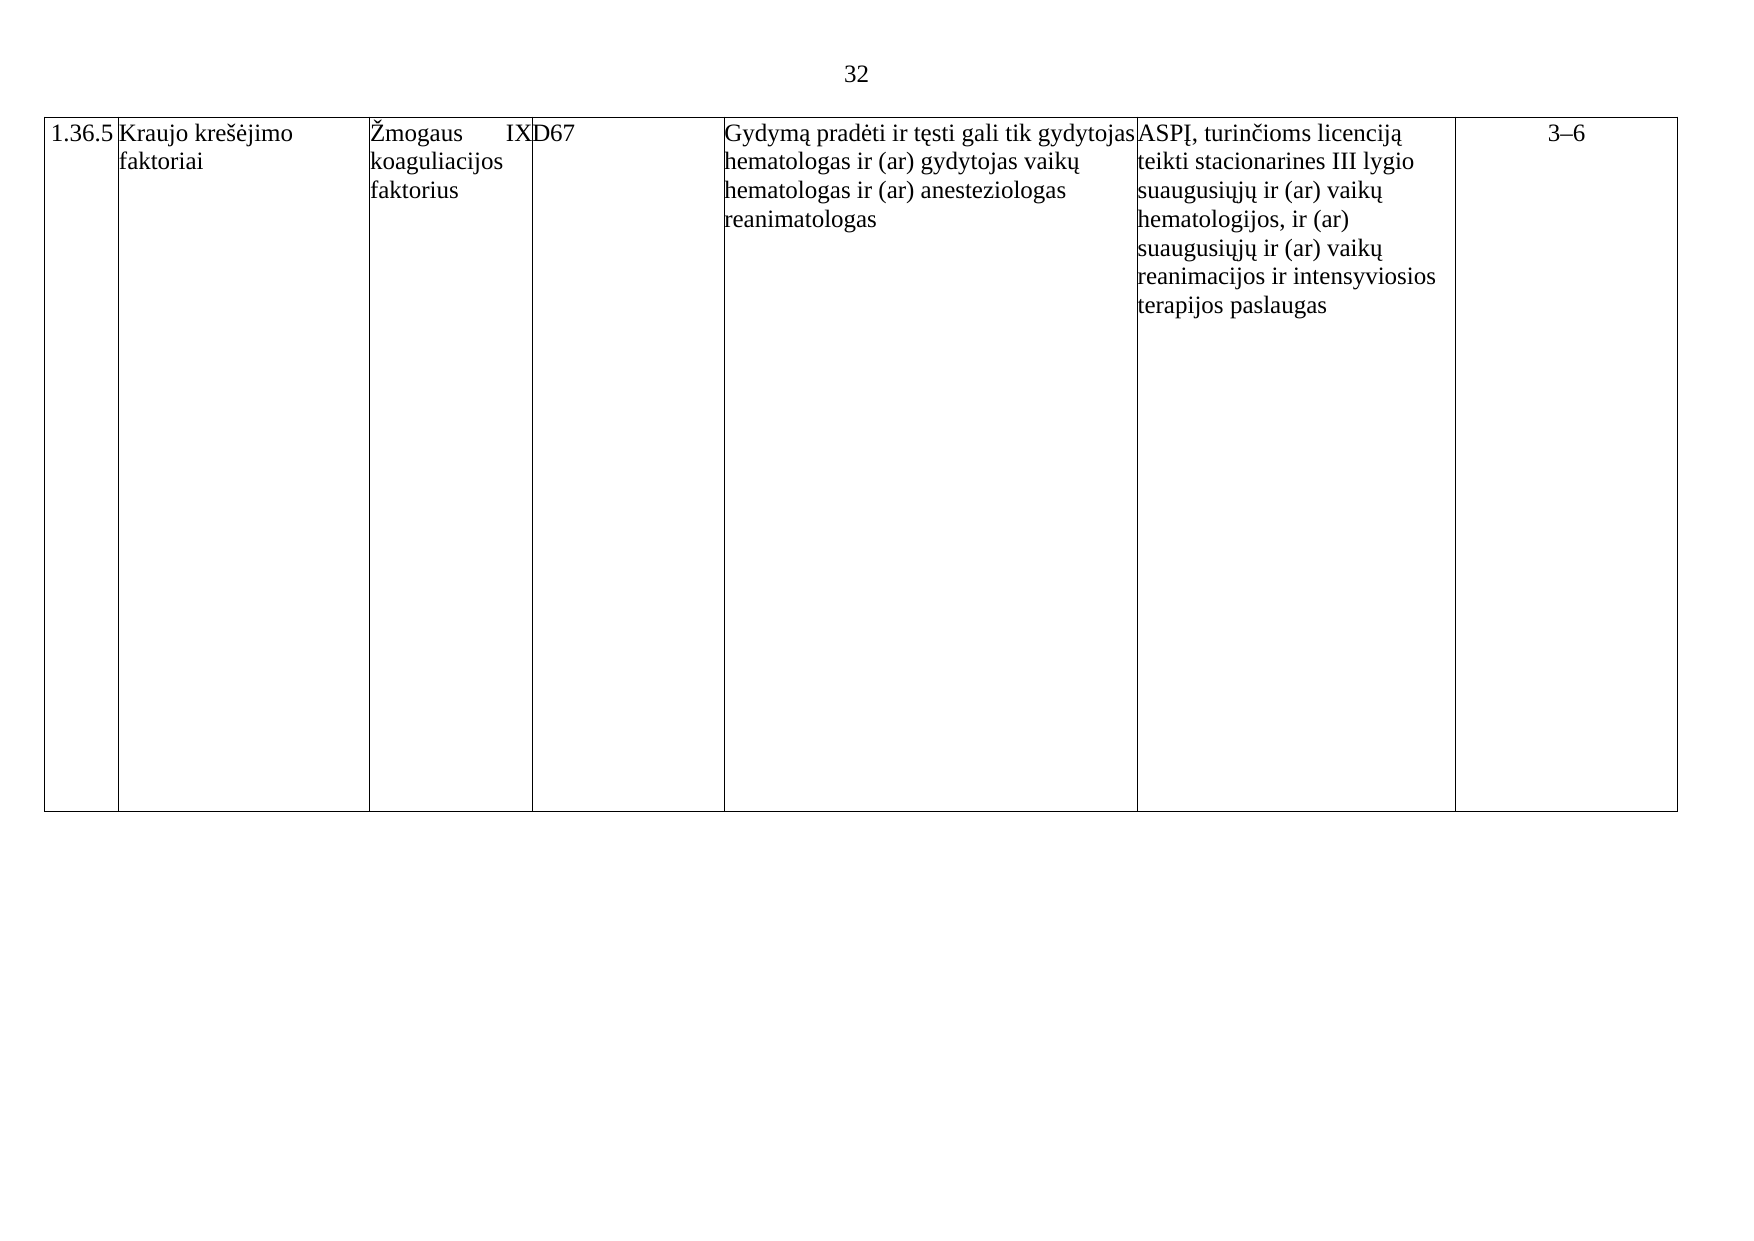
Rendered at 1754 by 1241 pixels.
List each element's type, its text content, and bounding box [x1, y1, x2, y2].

table_cell ASPĮ, turinčioms licenciją teikti stacionarines III lygio suaugusiųjų ir (ar) vaikų hematologijos, ir (ar) suaugusiųjų ir (ar) vaikų reanimacijos ir intensyviosios terapijos paslaugas [1138, 118, 1455, 811]
table_cell Gydymą pradėti ir tęsti gali tik gydytojas hematologas ir (ar) gydytojas vaikų hematologas ir (ar) anesteziologas reanimatologas [725, 118, 1137, 811]
table_cell 3–6 [1456, 118, 1677, 811]
table_cell [1678, 117, 1684, 811]
table_cell 1.36.5 [45, 118, 118, 811]
table_cell D67 [533, 118, 724, 811]
table_cell Kraujo krešėjimo faktoriai [119, 118, 369, 811]
table_cell Žmogaus IX koaguliacijos faktorius [370, 118, 532, 811]
